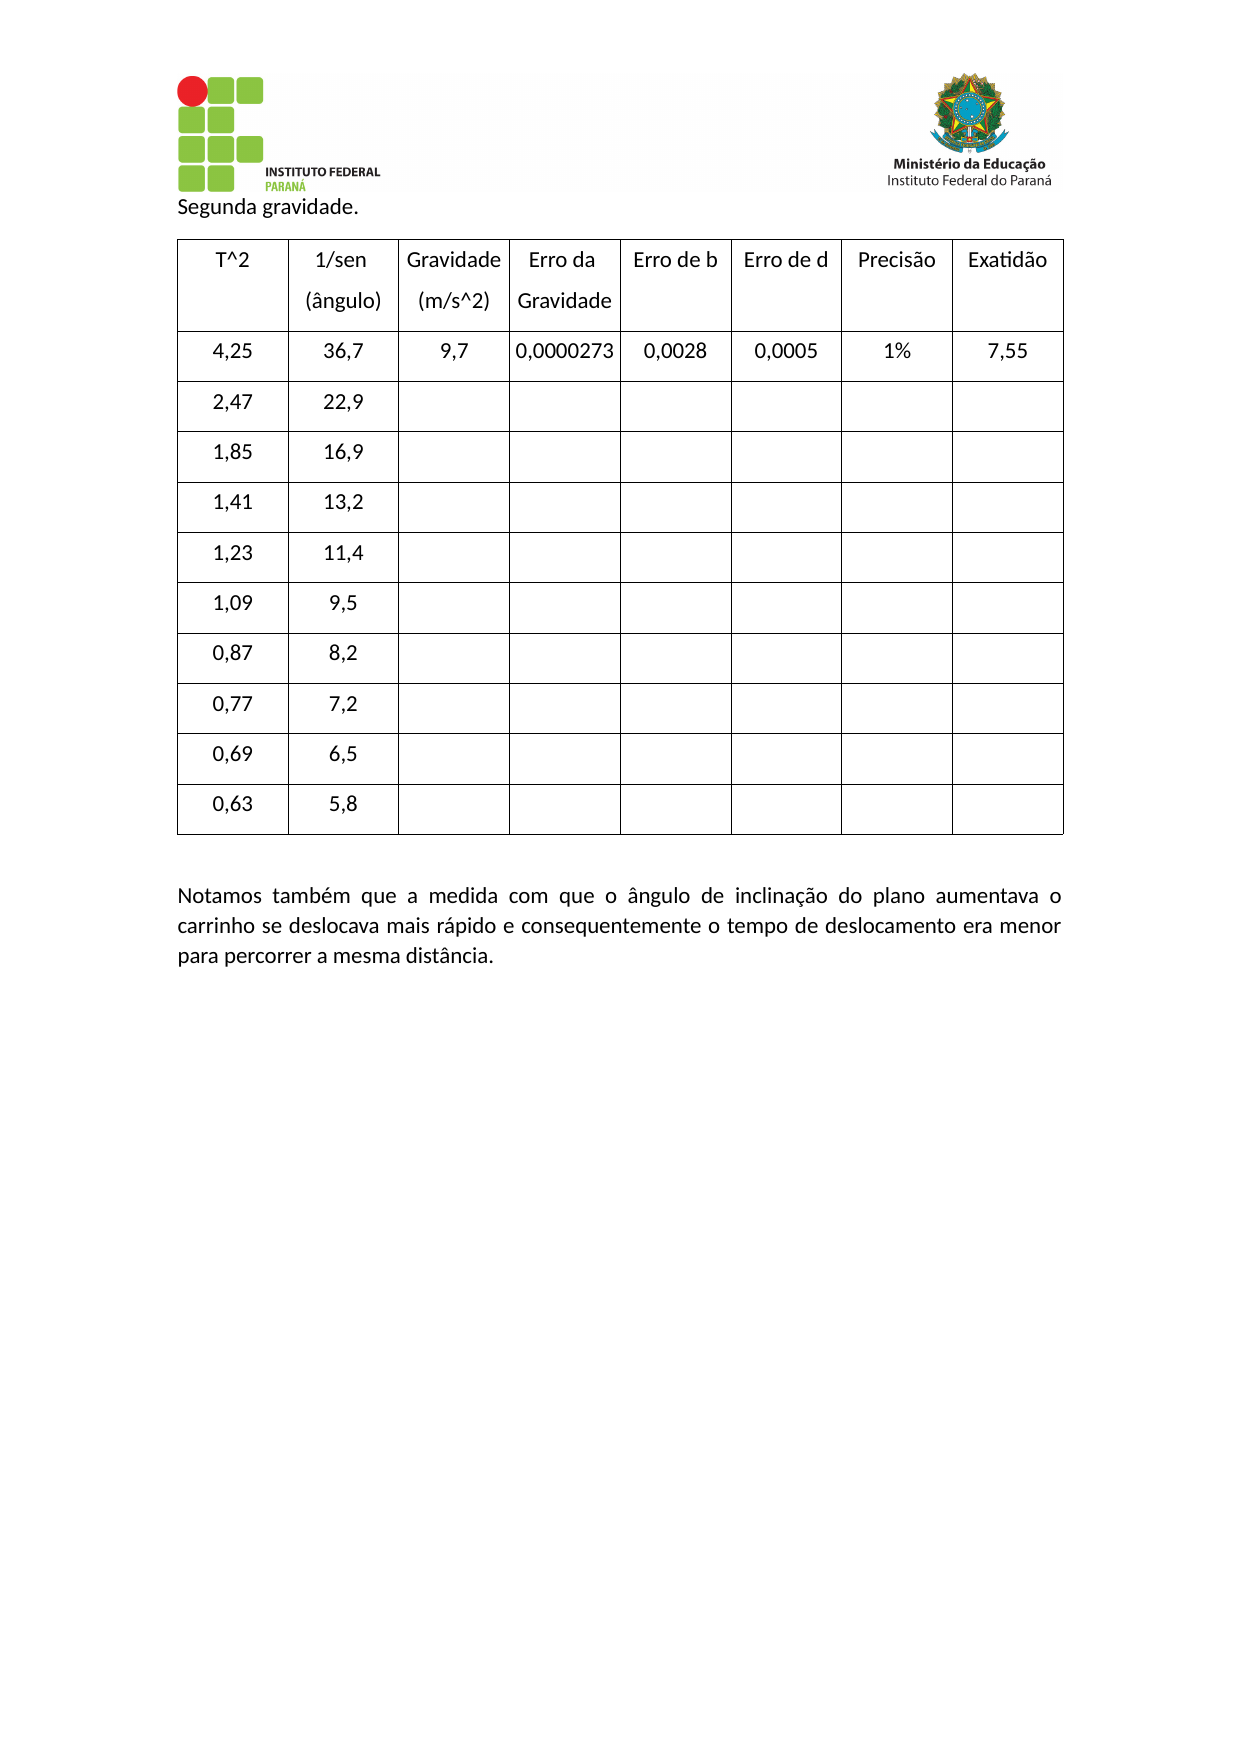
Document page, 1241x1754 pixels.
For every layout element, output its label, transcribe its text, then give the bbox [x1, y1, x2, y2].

table_cell [399, 684, 509, 733]
table_cell [399, 533, 509, 582]
table_cell 9,7 [399, 332, 509, 381]
table_cell 6,5 [289, 734, 398, 783]
table_header T^2 [178, 240, 288, 331]
table_cell [842, 483, 952, 532]
table_cell [621, 483, 731, 532]
table_cell 22,9 [289, 382, 398, 431]
text Segunda gravidade. [177, 192, 1063, 221]
table_cell [621, 734, 731, 783]
table_header Erro da Gravidade [510, 240, 620, 331]
table_cell [621, 785, 731, 834]
table_cell [399, 583, 509, 632]
table_cell [621, 583, 731, 632]
table_cell [399, 483, 509, 532]
table_cell [510, 734, 620, 783]
table_cell [842, 684, 952, 733]
table_cell 2,47 [178, 382, 288, 431]
table_cell 13,2 [289, 483, 398, 532]
table_cell [621, 684, 731, 733]
table_cell [732, 382, 841, 431]
table_cell 0,77 [178, 684, 288, 733]
table_cell [510, 634, 620, 683]
table_cell [842, 432, 952, 482]
table_cell [953, 533, 1063, 582]
table_cell [732, 432, 841, 482]
table_cell [510, 533, 620, 582]
table_cell [732, 583, 841, 632]
table_cell [842, 533, 952, 582]
table_header 1/sen (ângulo) [289, 240, 398, 331]
table_cell [953, 785, 1063, 834]
table_cell [399, 785, 509, 834]
table_cell 0,0005 [732, 332, 841, 381]
table_cell [621, 533, 731, 582]
table_cell 11,4 [289, 533, 398, 582]
table_cell [732, 533, 841, 582]
table_cell [510, 583, 620, 632]
table_cell 0,69 [178, 734, 288, 783]
table_header Precisão [842, 240, 952, 331]
table_cell [510, 785, 620, 834]
table_cell 5,8 [289, 785, 398, 834]
table_cell [732, 734, 841, 783]
table_cell 1,23 [178, 533, 288, 582]
table_cell [953, 432, 1063, 482]
table_cell [399, 432, 509, 482]
table_cell [621, 634, 731, 683]
table_cell [399, 734, 509, 783]
table_header Exatidão [953, 240, 1063, 331]
table_cell [621, 432, 731, 482]
table_cell [842, 785, 952, 834]
table_cell [842, 583, 952, 632]
table_cell 0,0028 [621, 332, 731, 381]
table_cell 0,63 [178, 785, 288, 834]
table_cell 4,25 [178, 332, 288, 381]
table_cell 36,7 [289, 332, 398, 381]
table_cell [732, 483, 841, 532]
table_cell 16,9 [289, 432, 398, 482]
table_cell [953, 684, 1063, 733]
table_cell [732, 785, 841, 834]
table_cell [953, 382, 1063, 431]
table_cell [732, 684, 841, 733]
table_cell 1,09 [178, 583, 288, 632]
table_cell [842, 634, 952, 683]
table_cell 8,2 [289, 634, 398, 683]
table_cell [842, 382, 952, 431]
table_header Gravidade (m/s^2) [399, 240, 509, 331]
table_cell [510, 382, 620, 431]
table_cell [510, 483, 620, 532]
table_cell [953, 634, 1063, 683]
table_header Erro de b [621, 240, 731, 331]
table_cell [510, 684, 620, 733]
text Notamos também que a medida com que o ângulo de inclinação do plano aumentava o carrinho se deslocava mais rápido e consequentemente o tempo de deslocamento era menor para percorrer a mesma distância. [177, 881, 1063, 969]
table_cell [953, 483, 1063, 532]
table_cell [953, 583, 1063, 632]
table_cell 0,87 [178, 634, 288, 683]
table_cell [399, 634, 509, 683]
table_cell [953, 734, 1063, 783]
table_cell [732, 634, 841, 683]
table_cell 1% [842, 332, 952, 381]
table_cell 0,0000273 [510, 332, 620, 381]
table_cell 1,41 [178, 483, 288, 532]
table_cell 7,55 [953, 332, 1063, 381]
table_header Erro de d [732, 240, 841, 331]
table_cell 7,2 [289, 684, 398, 733]
table_cell 9,5 [289, 583, 398, 632]
table_cell [399, 382, 509, 431]
table_cell [621, 382, 731, 431]
table_cell 1,85 [178, 432, 288, 482]
table_cell [842, 734, 952, 783]
table_cell [510, 432, 620, 482]
picture [177, 73, 1063, 192]
